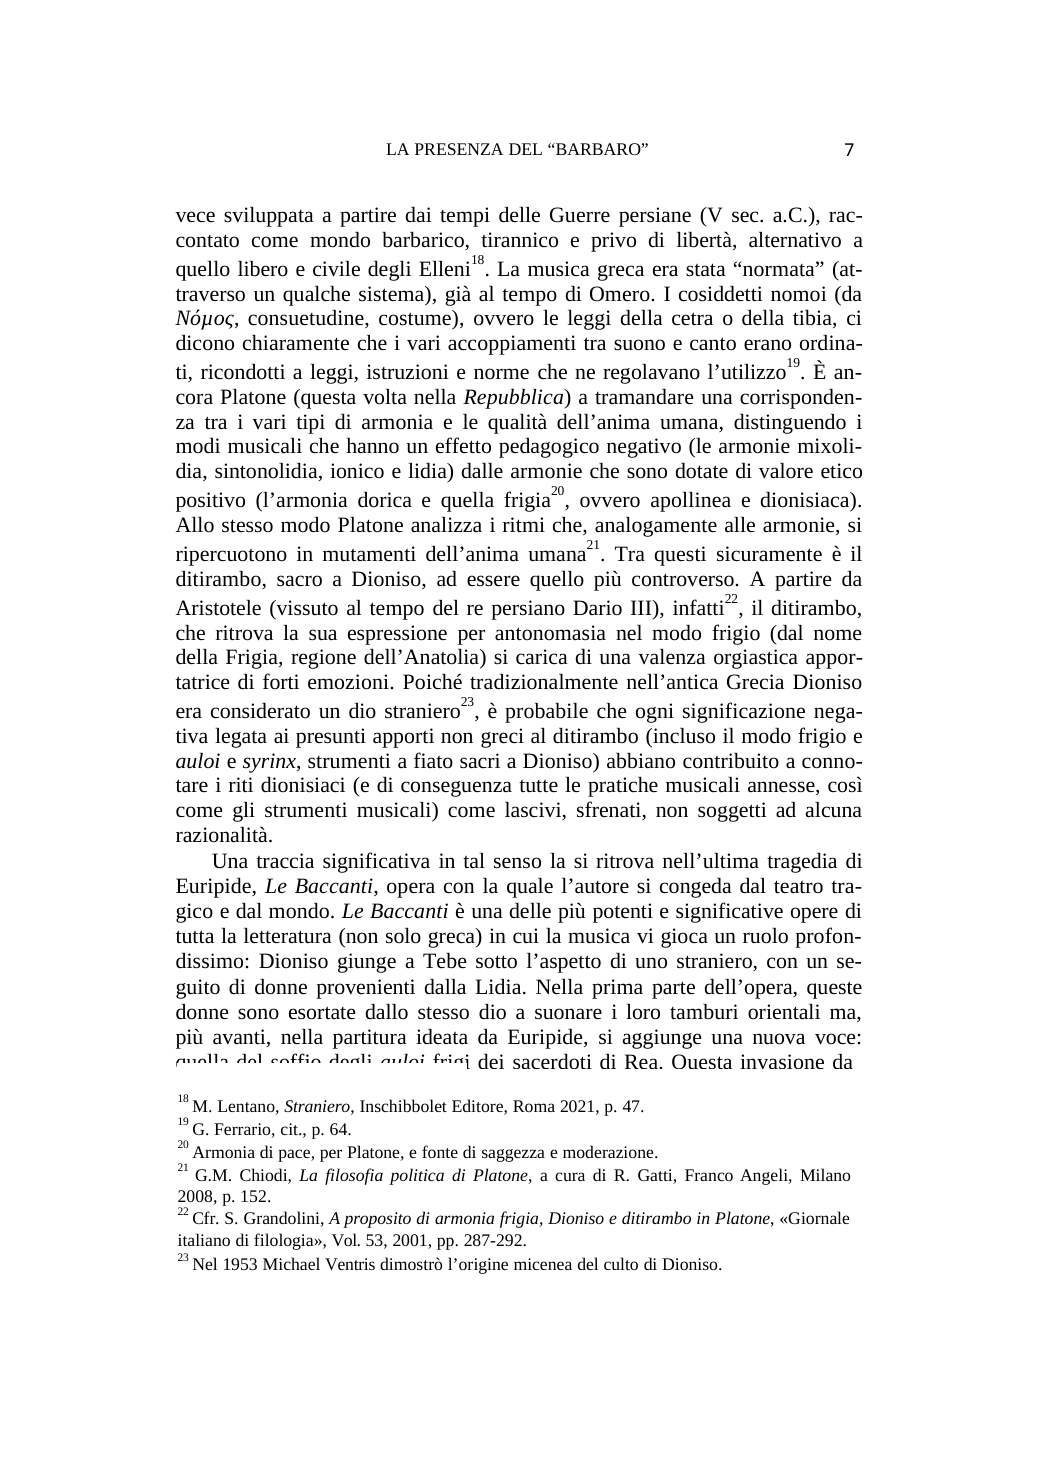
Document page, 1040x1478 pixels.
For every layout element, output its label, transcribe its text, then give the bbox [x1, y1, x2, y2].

text 22 Cfr. S. Grandolini, A proposito di armonia frigia, Dioniso e ditirambo in Platone, «Giornale [177, 1207, 864, 1229]
text 79 [844, 140, 864, 162]
text Una traccia significativa in tal senso la si ritrova nell’ultima tragedia di Euripide, Le Baccanti, opera con la quale l’autore si congeda dal teatro tra- gico e dal mondo. Le Baccanti è una delle più potenti e significative opere di tutta la letteratura (non solo greca) in cui la musica vi gioca un ruolo profon- dissimo: Dioniso giunge a Tebe sotto l’aspetto di uno straniero, con un se- guito di donne provenienti dalla Lidia. Nella prima parte dell’opera, queste donne sono esortate dallo stesso dio a suonare i loro tamburi orientali ma, più avanti, nella partitura ideata da Euripide, si aggiunge una nuova voce: quella del soffio degli auloi frigi dei sacerdoti di Rea. Questa invasione da [175, 848, 863, 1068]
text italiano di filologia», Vol. 53, 2001, pp. 287-292. [177, 1230, 864, 1250]
text LA PRESENZA DEL “BARBARO” [386, 139, 656, 160]
text 20 Armonia di pace, per Platone, e fonte di saggezza e moderazione. [177, 1140, 864, 1163]
text 2008, p. 152. [177, 1186, 864, 1207]
text 19 G. Ferrario, cit., p. 64. [177, 1117, 864, 1140]
text vece sviluppata a partire dai tempi delle Guerre persiane (V sec. a.C.), rac- contato come mondo barbarico, tirannico e privo di libertà, alternativo a quello libero e civile degli Elleni18. La musica greca era stata “normata” (at- traverso un qualche sistema), già al tempo di Omero. I cosiddetti nomoi (da Νόµος, consuetudine, costume), ovvero le leggi della cetra o della tibia, ci dicono chiaramente che i vari accoppiamenti tra suono e canto erano ordina- ti, ricondotti a leggi, istruzioni e norme che ne regolavano l’utilizzo19. È an- cora Platone (questa volta nella Repubblica) a tramandare una corrisponden- za tra i vari tipi di armonia e le qualità dell’anima umana, distinguendo i modi musicali che hanno un effetto pedagogico negativo (le armonie mixoli- dia, sintonolidia, ionico e lidia) dalle armonie che sono dotate di valore etico positivo (l’armonia dorica e quella frigia20, ovvero apollinea e dionisiaca). Allo stesso modo Platone analizza i ritmi che, analogamente alle armonie, si ripercuotono in mutamenti dell’anima umana21. Tra questi sicuramente è il ditirambo, sacro a Dioniso, ad essere quello più controverso. A partire da Aristotele (vissuto al tempo del re persiano Dario III), infatti22, il ditirambo, che ritrova la sua espressione per antonomasia nel modo frigio (dal nome della Frigia, regione dell’Anatolia) si carica di una valenza orgiastica appor- tatrice di forti emozioni. Poiché tradizionalmente nell’antica Grecia Dioniso era considerato un dio straniero23, è probabile che ogni significazione nega- tiva legata ai presunti apporti non greci al ditirambo (incluso il modo frigio e auloi e syrinx, strumenti a fiato sacri a Dioniso) abbiano contribuito a conno- tare i riti dionisiaci (e di conseguenza tutte le pratiche musicali annesse, così come gli strumenti musicali) come lascivi, sfrenati, non soggetti ad alcuna razionalità. [175, 202, 863, 847]
text 23 Nel 1953 Michael Ventris dimostrò l’origine micenea del culto di Dioniso. [177, 1250, 864, 1274]
text 21 G.M. Chiodi, La filosofia politica di Platone, a cura di R. Gatti, Franco Angeli, Milano [177, 1163, 864, 1186]
text 18 M. Lentano, Straniero, Inschibbolet Editore, Roma 2021, p. 47. [177, 1094, 864, 1117]
